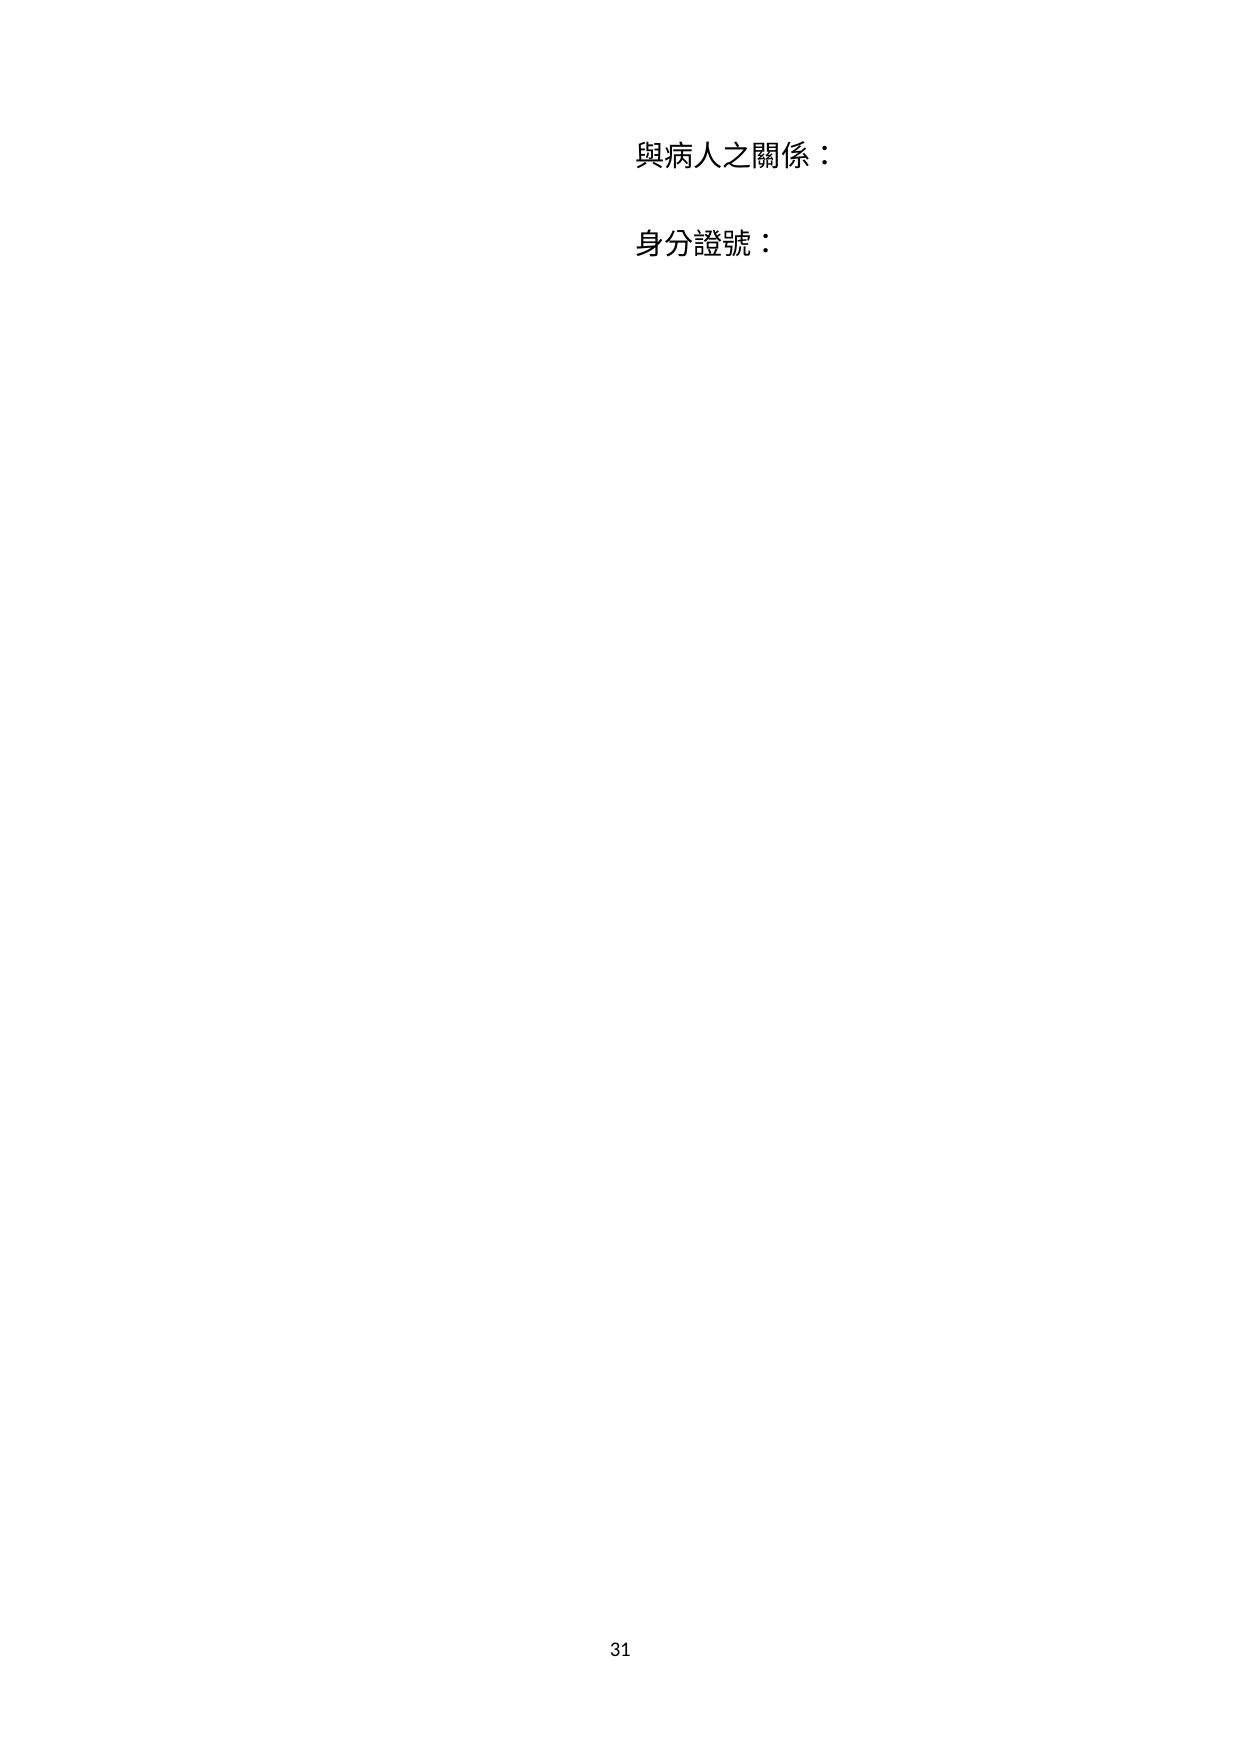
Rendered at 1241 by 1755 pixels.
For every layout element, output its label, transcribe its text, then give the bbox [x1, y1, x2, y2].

text 與病人之關係： [635, 112, 1107, 175]
text 身分證號： [635, 200, 1107, 262]
